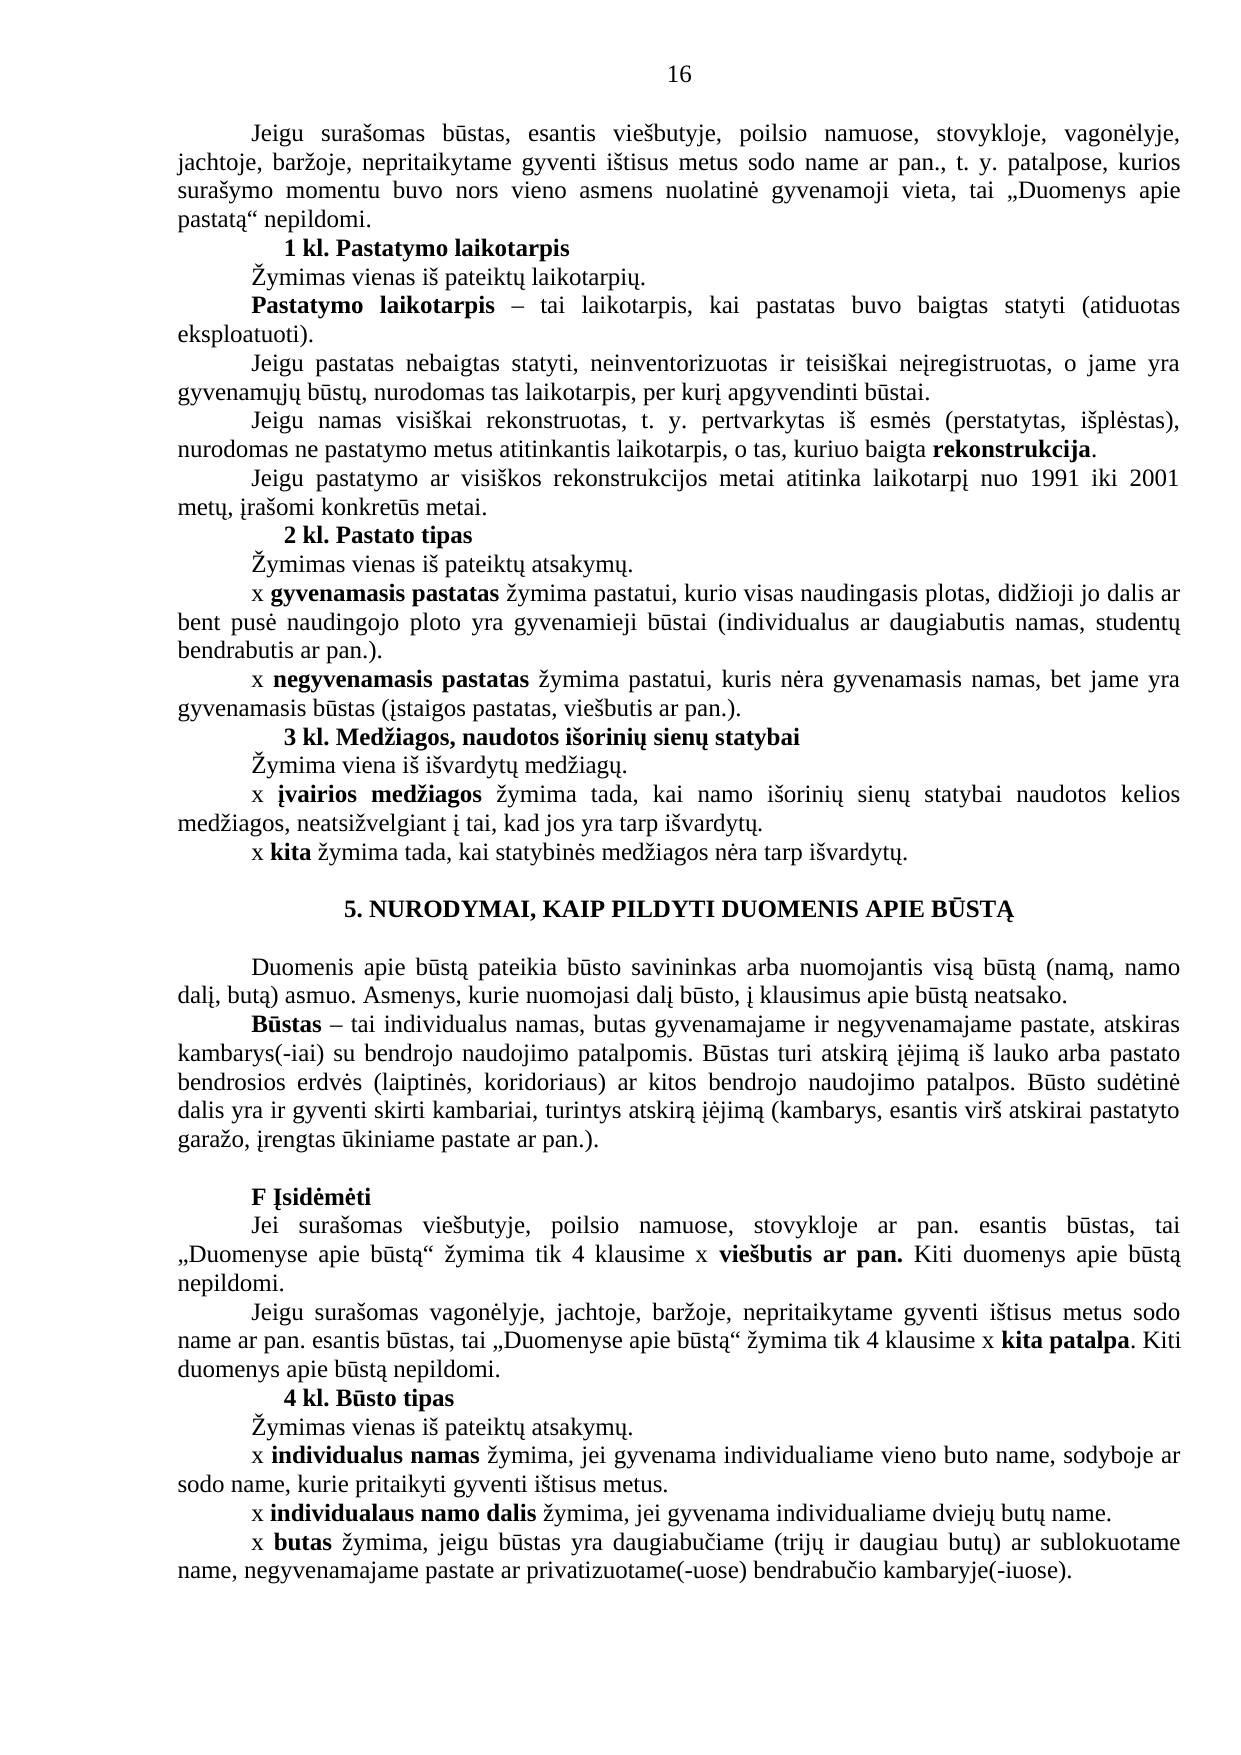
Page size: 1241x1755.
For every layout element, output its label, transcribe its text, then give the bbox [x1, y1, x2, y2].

text F Įsidėmėti [177, 1182, 1181, 1211]
text Jeigu surašomas vagonėlyje, jachtoje, baržoje, nepritaikytame gyventi ištisus metus sodo name ar pan. esantis būstas, tai „Duomenyse apie būstą“ žymima tik 4 klausime x kita patalpa. Kiti duomenys apie būstą nepildomi. [177, 1297, 1181, 1383]
text 1 kl. Pastatymo laikotarpis [210, 233, 1181, 262]
text Jeigu pastatymo ar visiškos rekonstrukcijos metai atitinka laikotarpį nuo 1991 iki 2001 metų, įrašomi konkretūs metai. [177, 463, 1181, 521]
text Jeigu pastatas nebaigtas statyti, neinventorizuotas ir teisiškai neįregistruotas, o jame yra gyvenamųjų būstų, nurodomas tas laikotarpis, per kurį apgyvendinti būstai. [177, 348, 1181, 406]
text Duomenis apie būstą pateikia būsto savininkas arba nuomojantis visą būstą (namą, namo dalį, butą) asmuo. Asmenys, kurie nuomojasi dalį būsto, į klausimus apie būstą neatsako. [177, 952, 1181, 1009]
text x butas žymima, jeigu būstas yra daugiabučiame (trijų ir daugiau butų) ar sublokuotame name, negyvenamajame pastate ar privatizuotame(-uose) bendrabučio kambaryje(-iuose). [177, 1527, 1181, 1584]
text Jeigu surašomas būstas, esantis viešbutyje, poilsio namuose, stovykloje, vagonėlyje, jachtoje, baržoje, nepritaikytame gyventi ištisus metus sodo name ar pan., t. y. patalpose, kurios surašymo momentu buvo nors vieno asmens nuolatinė gyvenamoji vieta, tai „Duomenys apie pastatą“ nepildomi. [177, 118, 1181, 233]
text Žymimas vienas iš pateiktų laikotarpių. [177, 262, 1181, 291]
text 2 kl. Pastato tipas [210, 521, 1181, 549]
text x individualaus namo dalis žymima, jei gyvenama individualiame dviejų butų name. [177, 1498, 1181, 1527]
text 5. NURODYMAI, KAIP PILDYTI DUOMENIS APIE BŪSTĄ [177, 894, 1181, 923]
text 3 kl. Medžiagos, naudotos išorinių sienų statybai [210, 722, 1181, 751]
text x įvairios medžiagos žymima tada, kai namo išorinių sienų statybai naudotos kelios medžiagos, neatsižvelgiant į tai, kad jos yra tarp išvardytų. [177, 779, 1181, 837]
text Jei surašomas viešbutyje, poilsio namuose, stovykloje ar pan. esantis būstas, tai „Duomenyse apie būstą“ žymima tik 4 klausime x viešbutis ar pan. Kiti duomenys apie būstą nepildomi. [177, 1211, 1181, 1297]
text x individualus namas žymima, jei gyvenama individualiame vieno buto name, sodyboje ar sodo name, kurie pritaikyti gyventi ištisus metus. [177, 1441, 1181, 1498]
text Žymimas vienas iš pateiktų atsakymų. [177, 549, 1181, 578]
text 4 kl. Būsto tipas [210, 1383, 1181, 1412]
text x negyvenamasis pastatas žymima pastatui, kuris nėra gyvenamasis namas, bet jame yra gyvenamasis būstas (įstaigos pastatas, viešbutis ar pan.). [177, 664, 1181, 722]
text Būstas – tai individualus namas, butas gyvenamajame ir negyvenamajame pastate, atskiras kambarys(-iai) su bendrojo naudojimo patalpomis. Būstas turi atskirą įėjimą iš lauko arba pastato bendrosios erdvės (laiptinės, koridoriaus) ar kitos bendrojo naudojimo patalpos. Būsto sudėtinė dalis yra ir gyventi skirti kambariai, turintys atskirą įėjimą (kambarys, esantis virš atskirai pastatyto garažo, įrengtas ūkiniame pastate ar pan.). [177, 1009, 1181, 1153]
text x gyvenamasis pastatas žymima pastatui, kurio visas naudingasis plotas, didžioji jo dalis ar bent pusė naudingojo ploto yra gyvenamieji būstai (individualus ar daugiabutis namas, studentų bendrabutis ar pan.). [177, 578, 1181, 664]
text Žymimas vienas iš pateiktų atsakymų. [177, 1412, 1181, 1441]
text Jeigu namas visiškai rekonstruotas, t. y. pertvarkytas iš esmės (perstatytas, išplėstas), nurodomas ne pastatymo metus atitinkantis laikotarpis, o tas, kuriuo baigta rekonstrukcija. [177, 406, 1181, 463]
text Pastatymo laikotarpis – tai laikotarpis, kai pastatas buvo baigtas statyti (atiduotas eksploatuoti). [177, 291, 1181, 348]
text Žymima viena iš išvardytų medžiagų. [177, 751, 1181, 779]
text x kita žymima tada, kai statybinės medžiagos nėra tarp išvardytų. [177, 837, 1181, 866]
